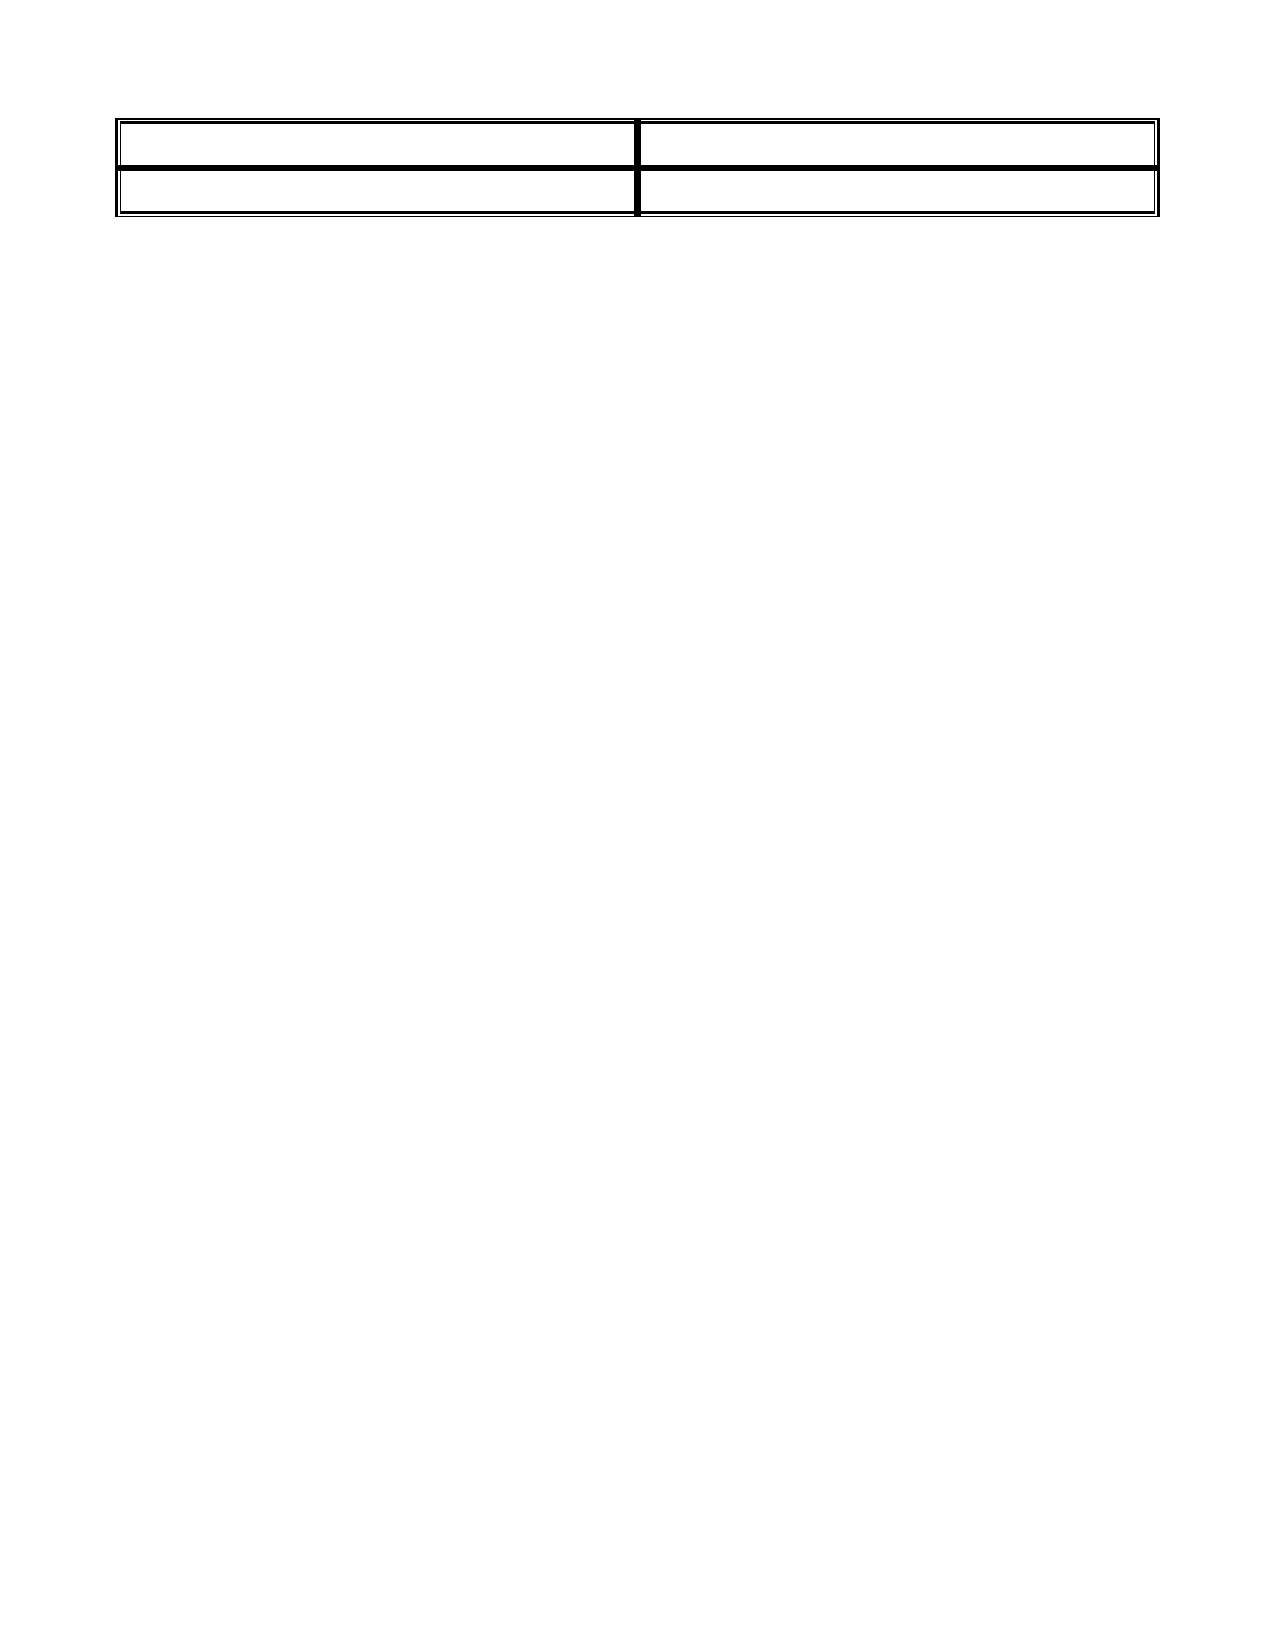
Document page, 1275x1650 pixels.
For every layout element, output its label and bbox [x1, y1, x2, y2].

table_cell [121, 171, 634, 211]
table_header [121, 124, 634, 164]
table_header [641, 124, 1154, 164]
table_cell [641, 171, 1154, 211]
